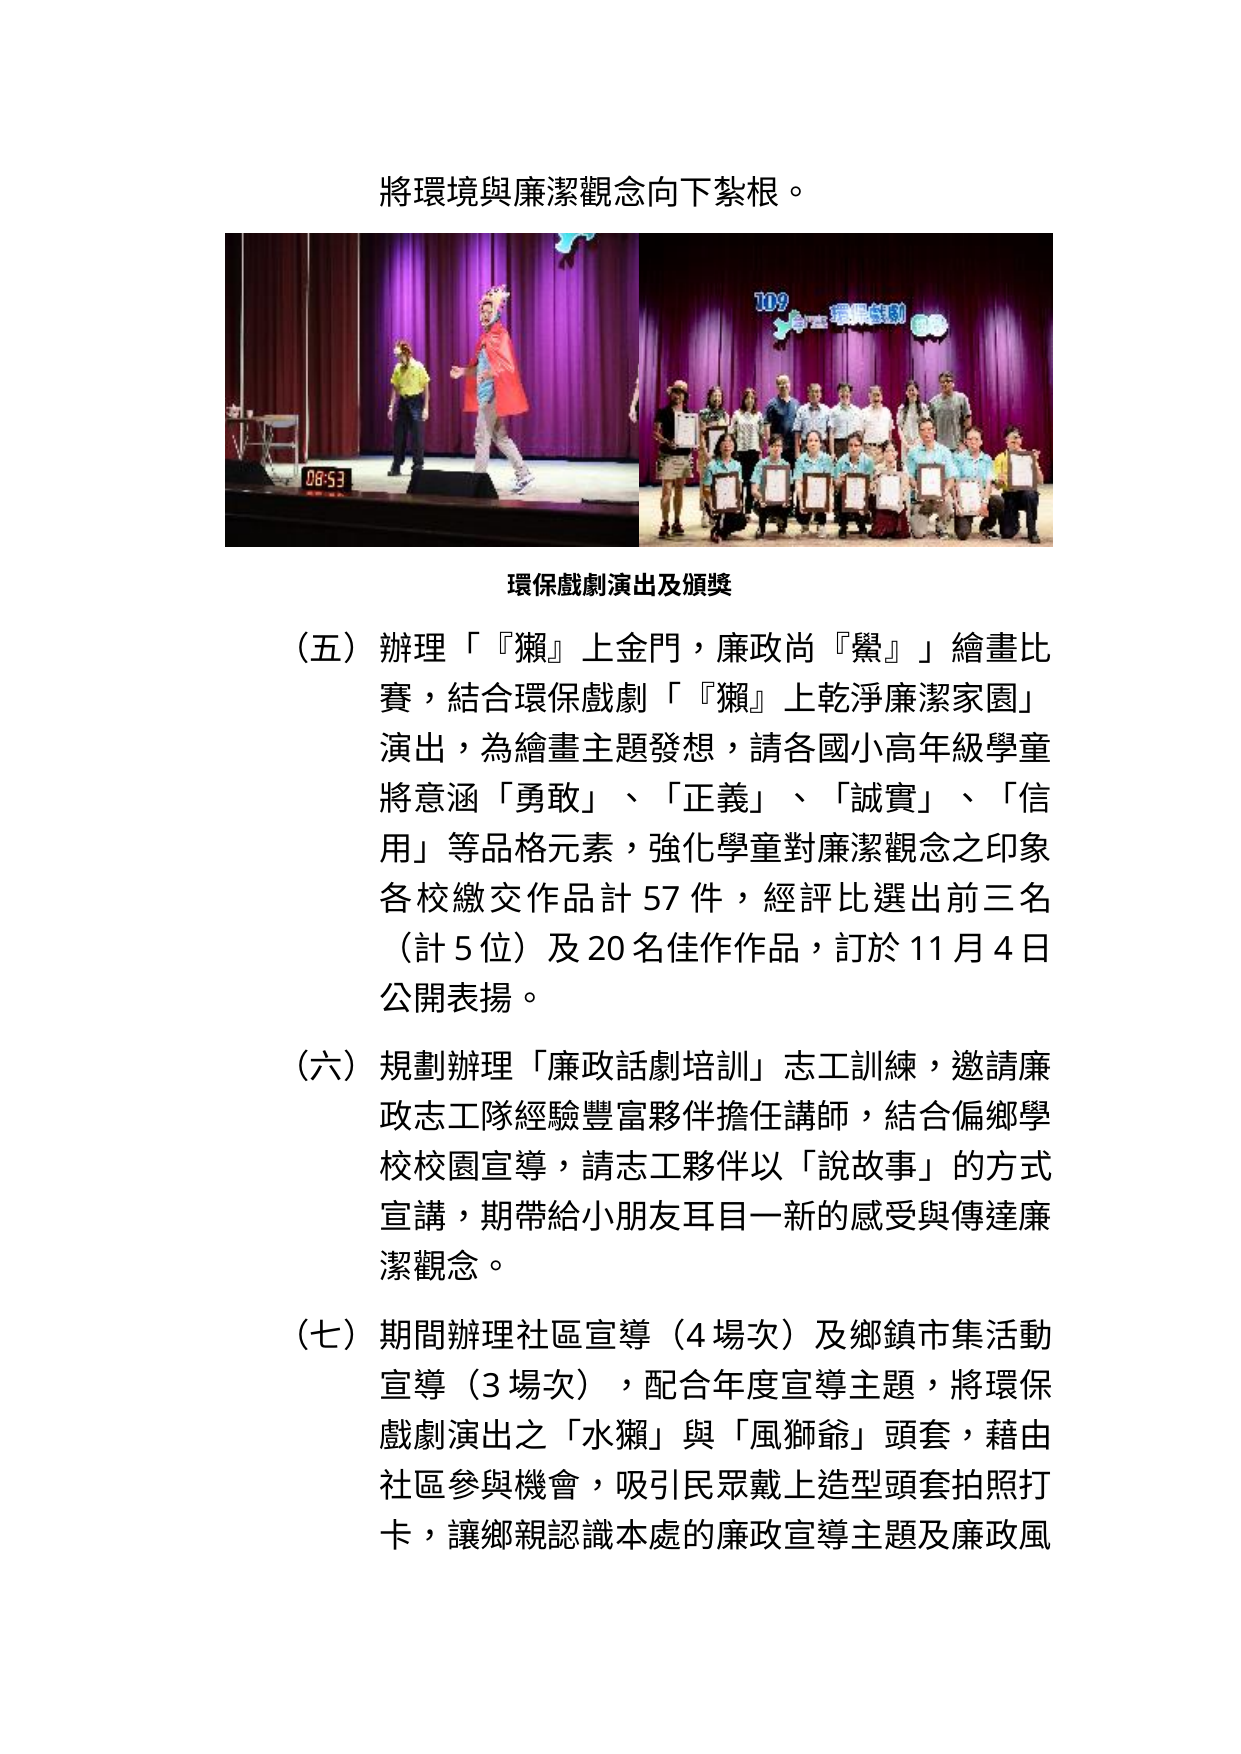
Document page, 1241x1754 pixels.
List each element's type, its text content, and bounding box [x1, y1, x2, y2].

picture [225, 233, 1053, 547]
list 辦理「『獺』上金門，廉政尚『鱟』」繪畫比賽，結合環保戲劇「『獺』上乾淨廉潔家園」演出，為繪畫主題發想，請各國小高年級學童，將意涵「勇敢」、「正義」、「誠實」、「信用」等品格元素，強化學童對廉潔觀念之印象，各校繳交作品計57件，經評比選出前三名（計5位）及20名佳作作品，訂於11月4日公開表揚。 [276, 620, 1053, 1020]
list 將環境與廉潔觀念向下紮根。 [276, 164, 1053, 214]
list 期間辦理社區宣導（4場次）及鄉鎮市集活動宣導（3場次），配合年度宣導主題，將環保戲劇演出之「水獺」與「風獅爺」頭套，藉由社區參與機會，吸引民眾戴上造型頭套拍照打卡，讓鄉親認識本處的廉政宣導主題及廉政風 [276, 1308, 1053, 1558]
list 規劃辦理「廉政話劇培訓」志工訓練，邀請廉政志工隊經驗豐富夥伴擔任講師，結合偏鄉學校校園宣導，請志工夥伴以「說故事」的方式宣講，期帶給小朋友耳目一新的感受與傳達廉潔觀念。 [276, 1039, 1053, 1289]
text 環保戲劇演出及頒獎 [187, 565, 1053, 601]
